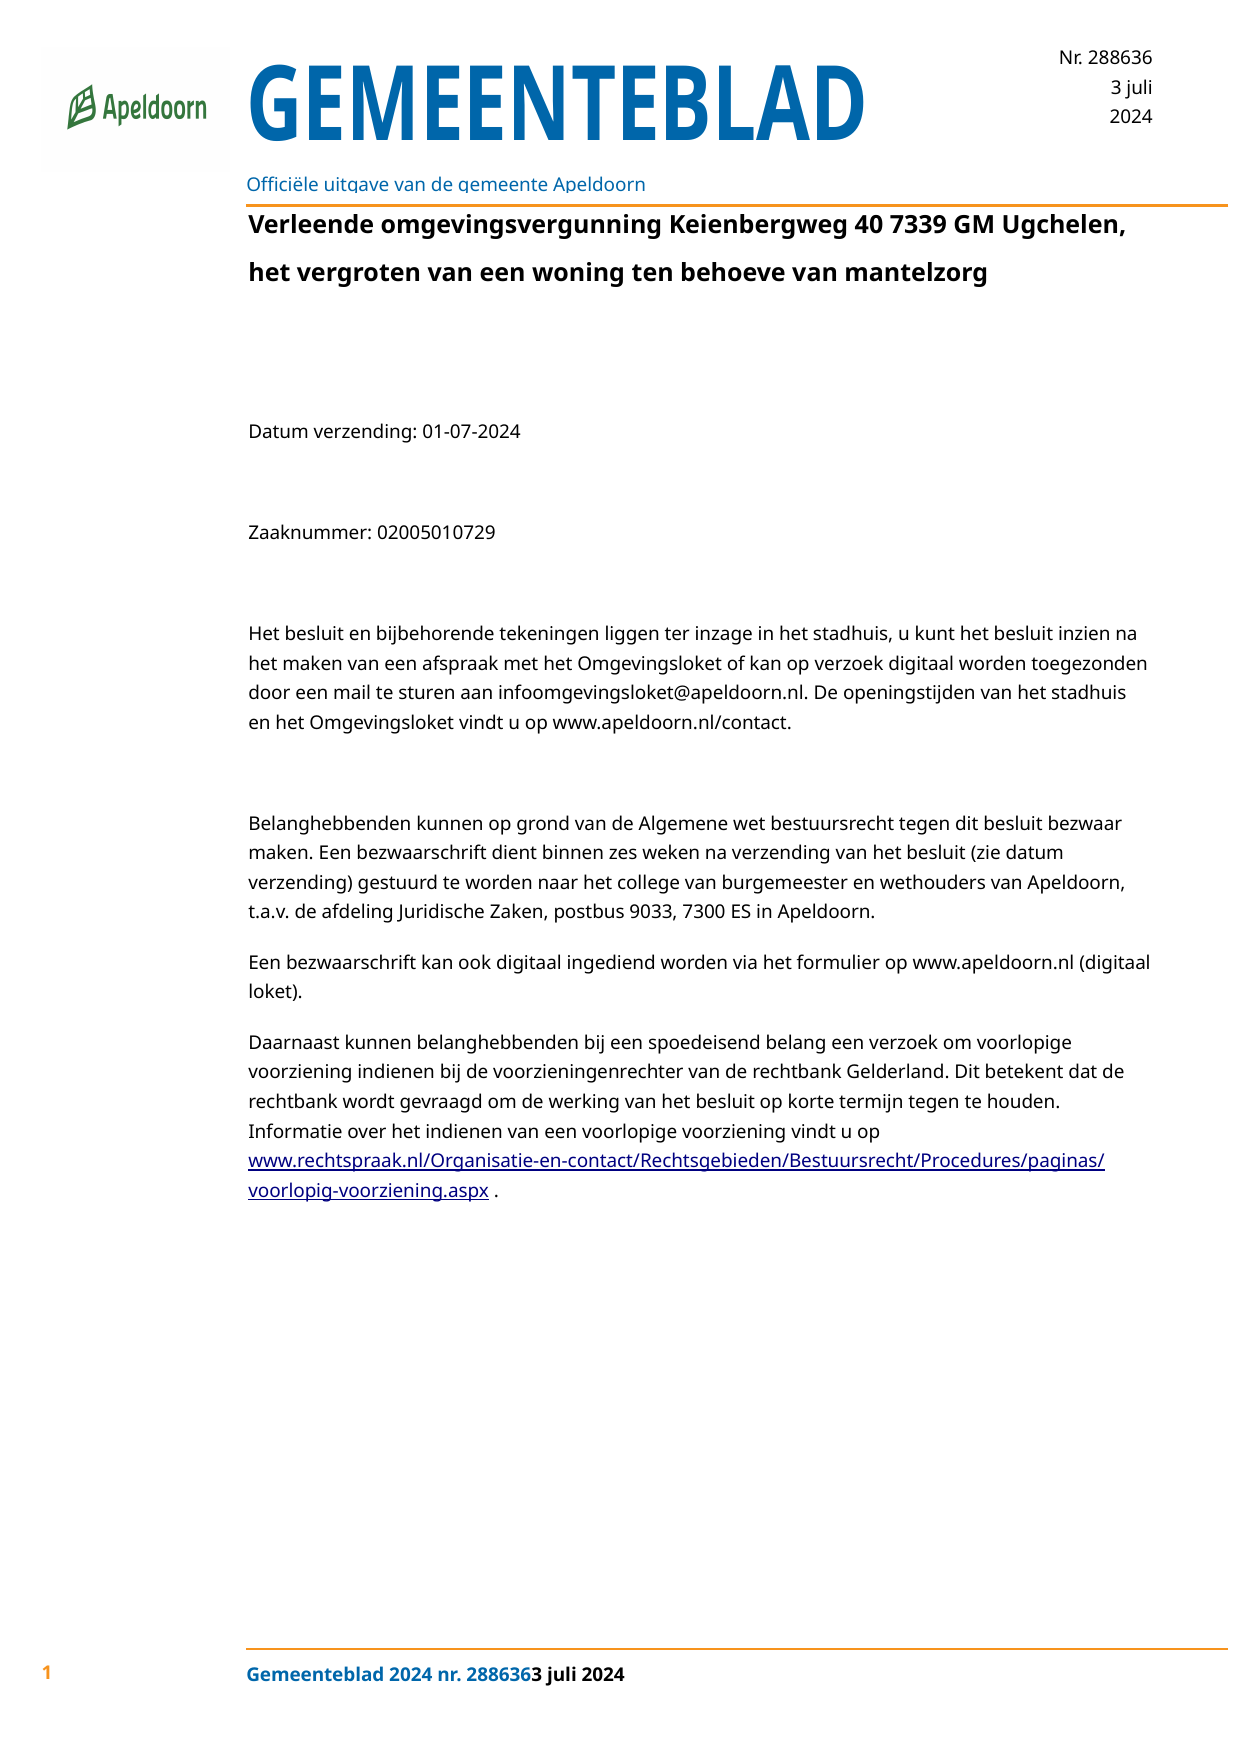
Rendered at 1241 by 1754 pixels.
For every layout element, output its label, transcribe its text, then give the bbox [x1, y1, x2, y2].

text Een bezwaarschrift kan ook digitaal ingediend worden via het formulier op www.apeldoorn.nl (digitaal loket). [248, 949, 1152, 1004]
picture [41, 47, 231, 172]
text Verleende omgevingsvergunning Keienbergweg 40 7339 GM Ugchelen, het vergroten van een woning ten behoeve van mantelzorg [248, 207, 1152, 288]
text Daarnaast kunnen belanghebbenden bij een spoedeisend belang een verzoek om voorlopige voorziening indienen bij de voorzieningenrechter van de rechtbank Gelderland. Dit betekent dat de rechtbank wordt gevraagd om de werking van het besluit op korte termijn tegen te houden. Informatie over het indienen van een voorlopige voorziening vindt u op www.rechtspraak.nl/Organisatie-en-contact/Rechtsgebieden/Bestuursrecht/Procedures/paginas/voorlopig-voorziening.aspx . [248, 1029, 1152, 1203]
text Datum verzending: 01-07-2024 [248, 419, 1152, 444]
text Zaaknummer: 02005010729 [248, 519, 1152, 545]
text Belanghebbenden kunnen op grond van de Algemene wet bestuursrecht tegen dit besluit bezwaar maken. Een bezwaarschrift dient binnen zes weken na verzending van het besluit (zie datum verzending) gestuurd te worden naar het college van burgemeester en wethouders van Apeldoorn, t.a.v. de afdeling Juridische Zaken, postbus 9033, 7300 ES in Apeldoorn. [248, 810, 1152, 924]
text Het besluit en bijbehorende tekeningen liggen ter inzage in het stadhuis, u kunt het besluit inzien na het maken van een afspraak met het Omgevingsloket of kan op verzoek digitaal worden toegezonden door een mail te sturen aan infoomgevingsloket@apeldoorn.nl. De openingstijden van het stadhuis en het Omgevingsloket vindt u op www.apeldoorn.nl/contact. [248, 620, 1152, 735]
